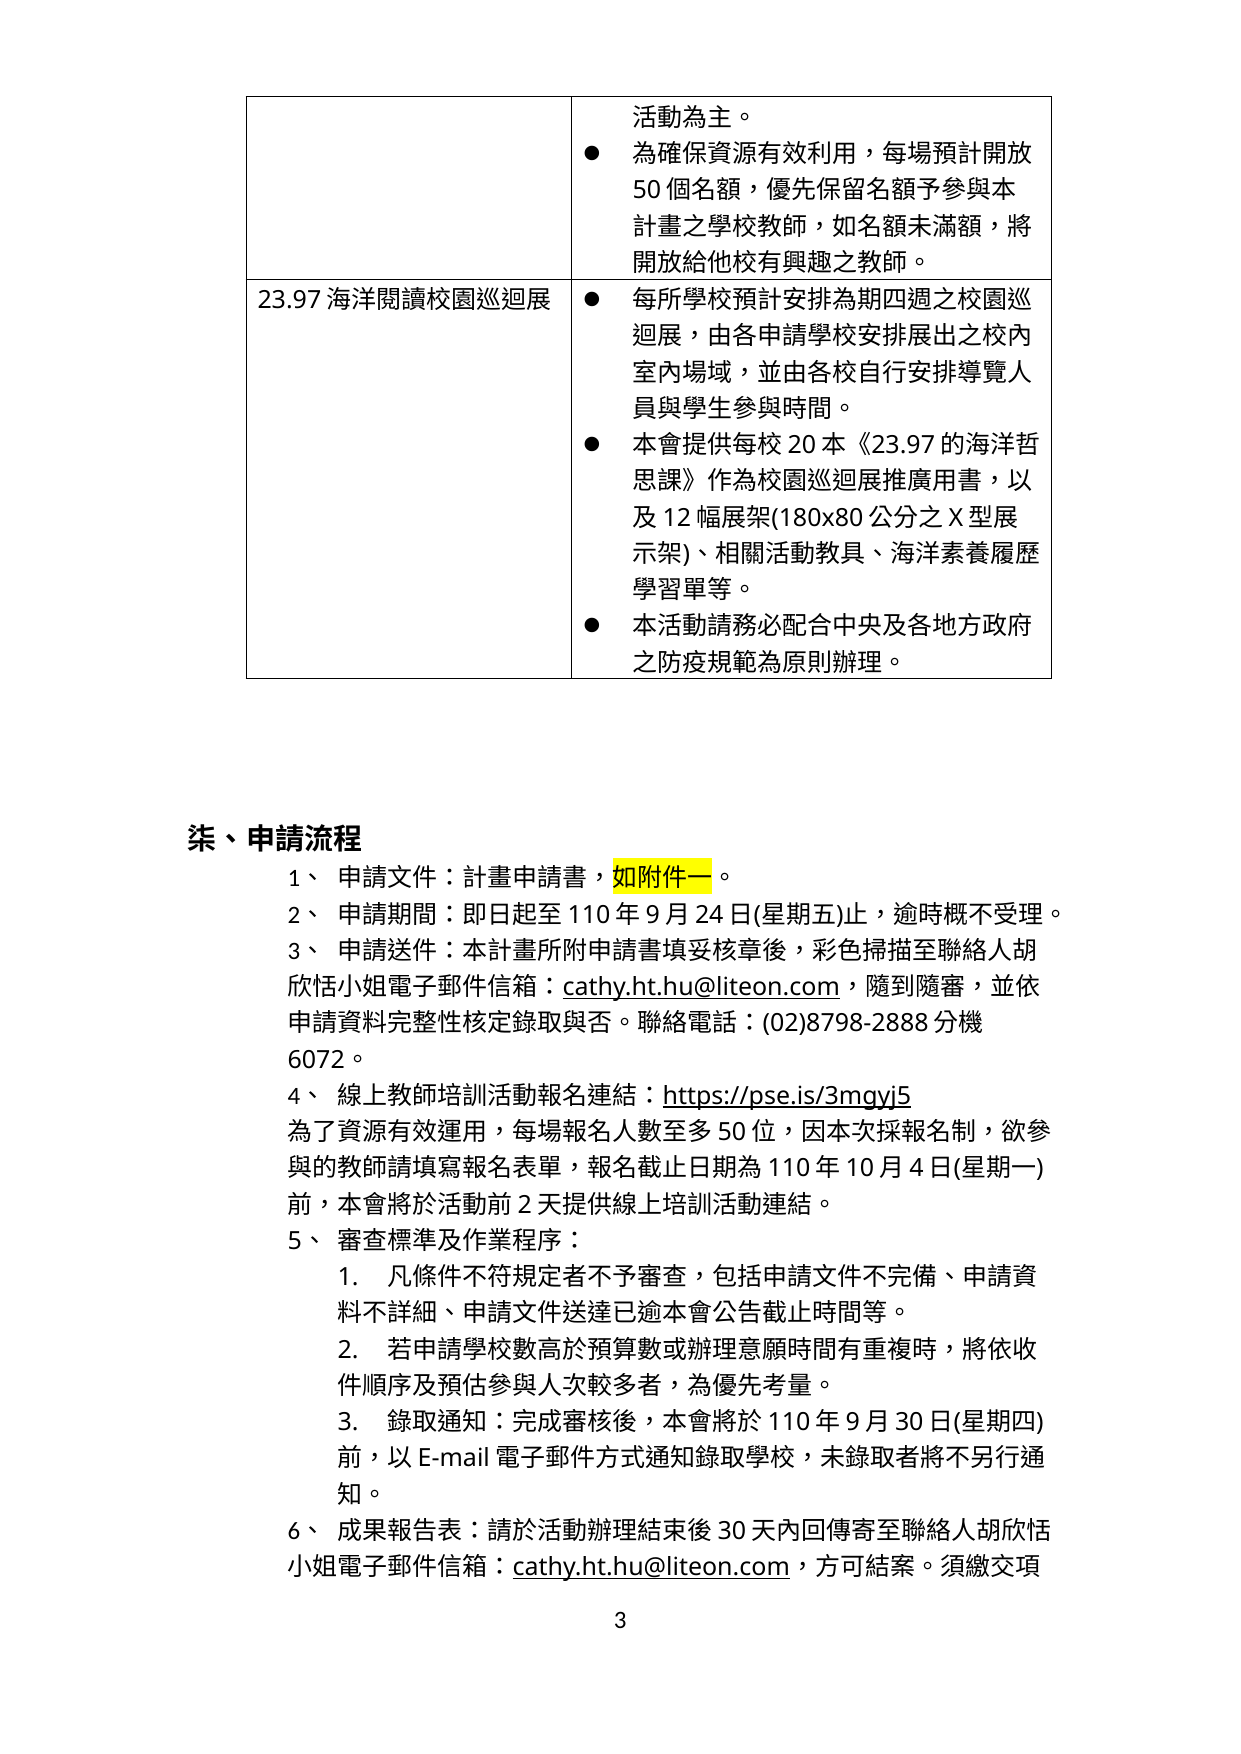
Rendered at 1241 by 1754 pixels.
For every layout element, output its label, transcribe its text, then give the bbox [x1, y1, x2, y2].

table_cell [247, 97, 571, 278]
list 凡條件不符規定者不予審查，包括申請文件不完備、申請資料不詳細、申請文件送達已逾本會公告截止時間等。 [337, 1257, 1053, 1329]
list 成果報告表：請於活動辦理結束後30天內回傳寄至聯絡人胡欣恬小姐電子郵件信箱：cathy.ht.hu@liteon.com，方可結案。須繳交項目有： [287, 1510, 1053, 1583]
list 錄取通知：完成審核後，本會將於110年9月30日(星期四)前，以E-mail電子郵件方式通知錄取學校，未錄取者將不另行通知。 [337, 1402, 1053, 1510]
list 申請期間：即日起至110年9月24日(星期五)止，逾時概不受理。 [287, 894, 1053, 930]
table_cell 23.97海洋閱讀校園巡迴展 [247, 280, 571, 678]
list 審查標準及作業程序： [287, 1220, 1053, 1257]
table_cell 預計安排4場次，每次約2小時，活動內容以帶領校園巡迴展導覽暨體驗活動為主。 為確保資源有效利用，每場預計開放50個名額，優先保留名額予參與本計畫之學校教師，如名額未滿額，將開放給他校有興趣之教師。 [572, 97, 1051, 278]
text 柒、申請流程 [187, 816, 1053, 858]
list 申請文件：計畫申請書，如附件一。 [287, 858, 1053, 894]
list 若申請學校數高於預算數或辦理意願時間有重複時，將依收件順序及預估參與人次較多者，為優先考量。 [337, 1329, 1053, 1402]
text 為了資源有效運用，每場報名人數至多50位，因本次採報名制，欲參與的教師請填寫報名表單，報名截止日期為110年10月4日(星期一)前，本會將於活動前2天提供線上培訓活動連結。 [287, 1112, 1053, 1220]
table_cell 每所學校預計安排為期四週之校園巡迴展，由各申請學校安排展出之校內室內場域，並由各校自行安排導覽人員與學生參與時間。 本會提供每校20本《23.97的海洋哲思課》作為校園巡迴展推廣用書，以及12幅展架(180x80公分之X型展示架)、相關活動教具、海洋素養履歷學習單等。 本活動請務必配合中央及各地方政府之防疫規範為原則辦理。 [572, 280, 1051, 678]
list 線上教師培訓活動報名連結：https://pse.is/3mgyj5 [287, 1075, 1053, 1112]
list 申請送件：本計畫所附申請書填妥核章後，彩色掃描至聯絡人胡欣恬小姐電子郵件信箱：cathy.ht.hu@liteon.com，隨到隨審，並依申請資料完整性核定錄取與否。聯絡電話：(02)8798-2888分機6072。 [287, 930, 1053, 1075]
